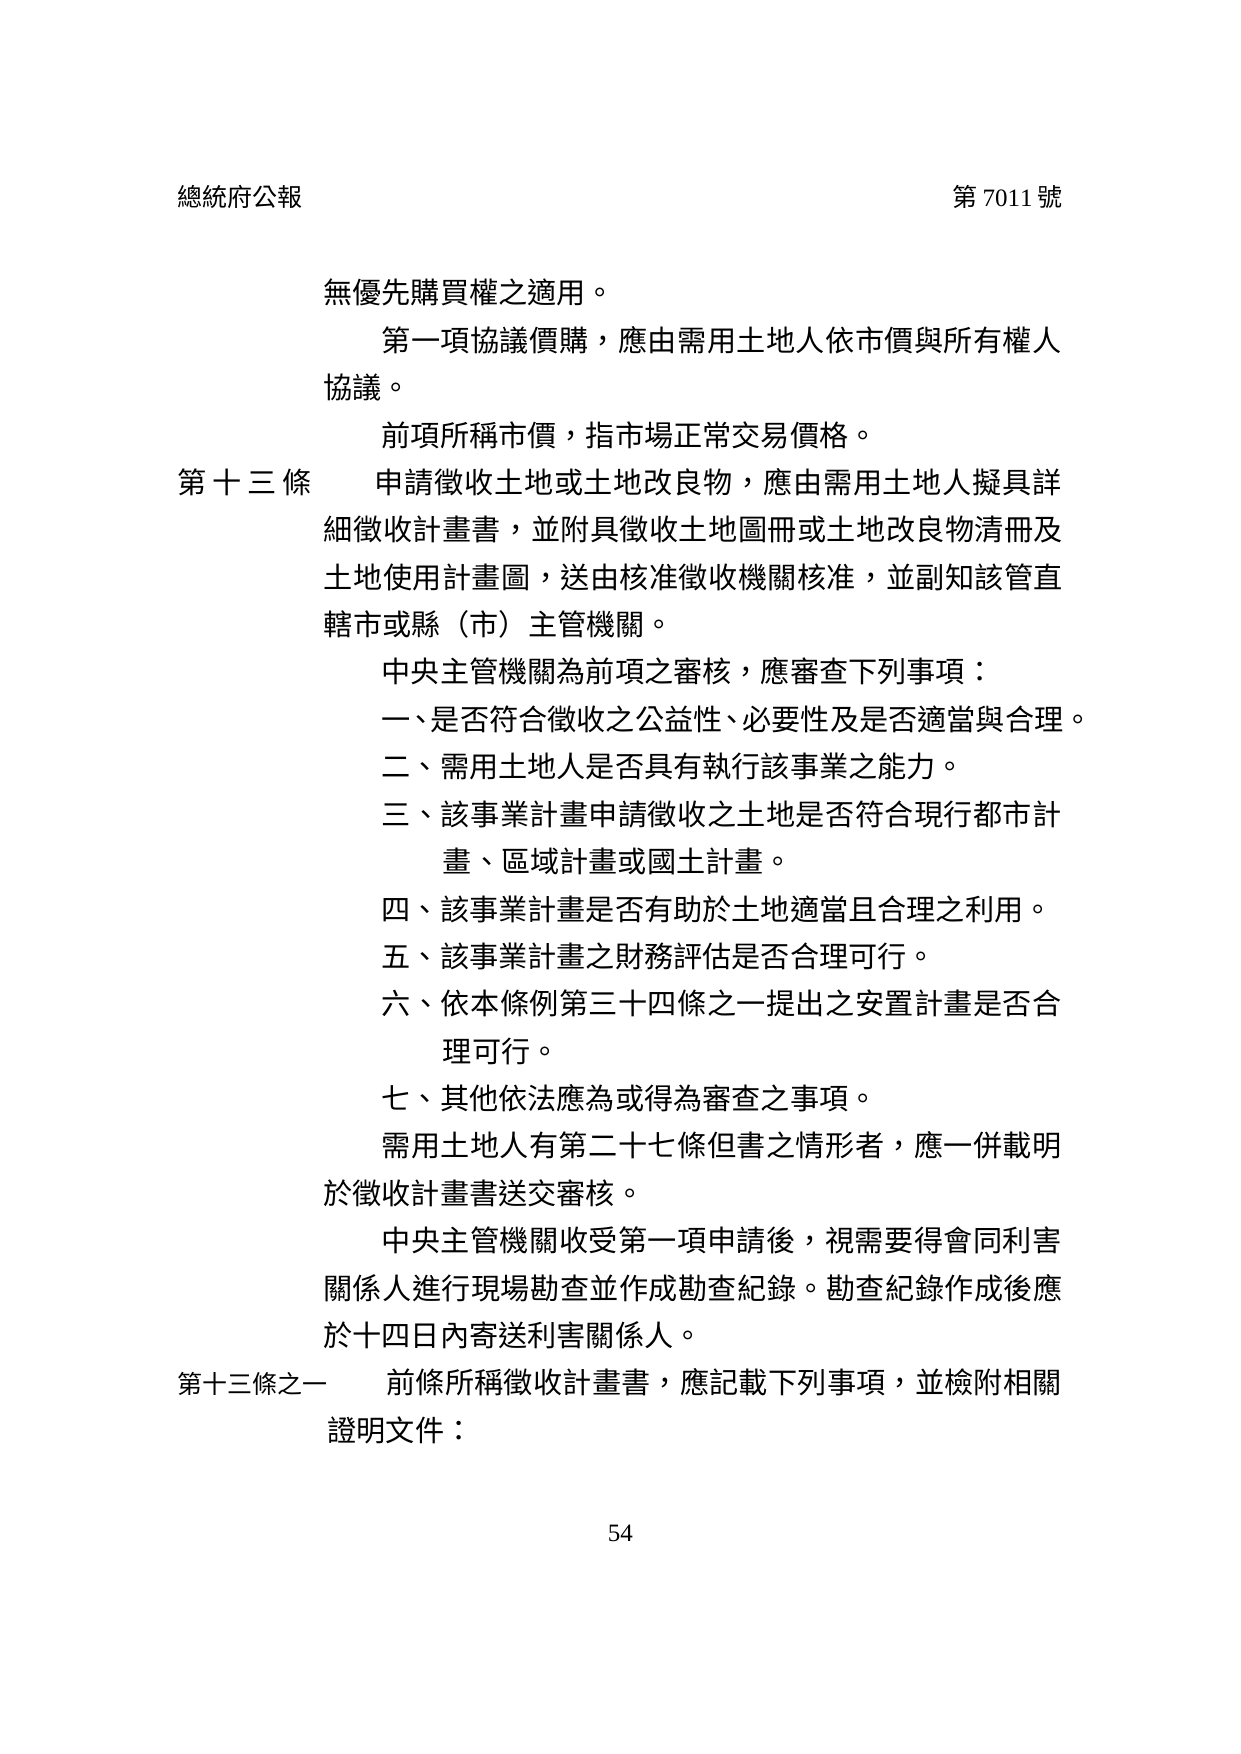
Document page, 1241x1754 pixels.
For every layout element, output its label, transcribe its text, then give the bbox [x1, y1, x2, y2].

text 無優先購買權之適用。 [323, 266, 1063, 313]
text 三、該事業計畫申請徵收之土地是否符合現行都市計畫、區域計畫或國土計畫。 [381, 787, 1063, 882]
text 六、依本條例第三十四條之一提出之安置計畫是否合理可行。 [381, 977, 1063, 1072]
text 一、是否符合徵收之公益性、必要性及是否適當與合理。 [381, 692, 1063, 740]
text 四、該事業計畫是否有助於土地適當且合理之利用。 [381, 882, 1063, 929]
text 前項所稱市價，指市場正常交易價格。 [323, 408, 1063, 455]
text 需用土地人有第二十七條但書之情形者，應一併載明於徵收計畫書送交審核。 [323, 1119, 1063, 1214]
text 第十三條 申請徵收土地或土地改良物，應由需用土地人擬具詳細徵收計畫書，並附具徵收土地圖冊或土地改良物清冊及土地使用計畫圖，送由核准徵收機關核准，並副知該管直轄市或縣（市）主管機關。 [177, 455, 1063, 645]
text 中央主管機關收受第一項申請後，視需要得會同利害關係人進行現場勘查並作成勘查紀錄。勘查紀錄作成後應於十四日內寄送利害關係人。 [323, 1214, 1063, 1356]
text 二、需用土地人是否具有執行該事業之能力。 [381, 740, 1063, 787]
text 五、該事業計畫之財務評估是否合理可行。 [381, 929, 1063, 977]
text 中央主管機關為前項之審核，應審查下列事項： [323, 645, 1063, 692]
text 七、其他依法應為或得為審查之事項。 [381, 1072, 1063, 1119]
text 第十三條之一 前條所稱徵收計畫書，應記載下列事項，並檢附相關證明文件： [177, 1356, 1063, 1451]
text 第一項協議價購，應由需用土地人依市價與所有權人協議。 [323, 313, 1063, 408]
